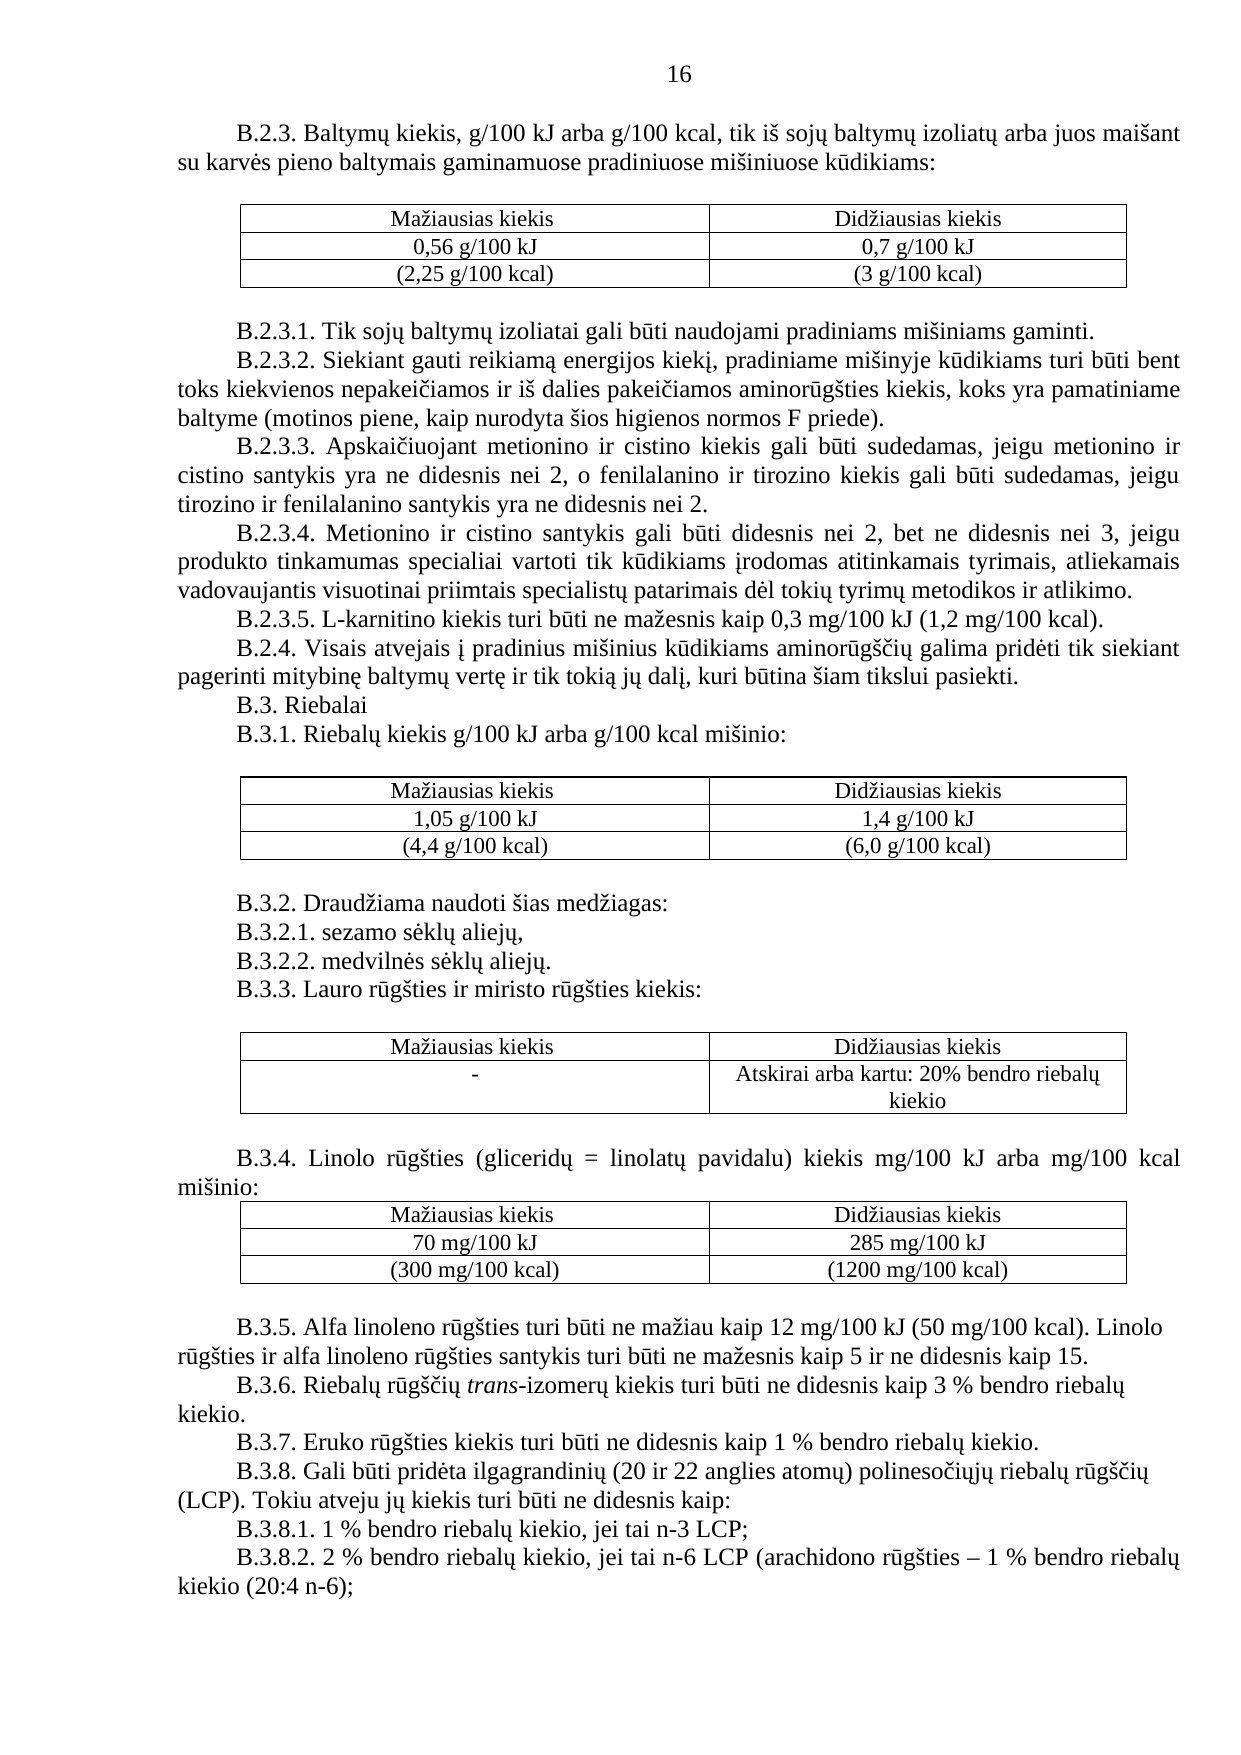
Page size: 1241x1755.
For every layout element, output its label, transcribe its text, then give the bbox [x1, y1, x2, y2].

table_cell 285 mg/100 kJ [710, 1229, 1126, 1255]
table_cell 0,56 g/100 kJ [241, 233, 709, 259]
table_cell 0,7 g/100 kJ [710, 233, 1126, 259]
text B.3. Riebalai [177, 690, 1181, 719]
text B.2.3.2. Siekiant gauti reikiamą energijos kiekį, pradiniame mišinyje kūdikiams turi būti bent toks kiekvienos nepakeičiamos ir iš dalies pakeičiamos aminorūgšties kiekis, koks yra pamatiniame baltyme (motinos piene, kaip nurodyta šios higienos normos F priede). [177, 345, 1181, 431]
table_cell (1200 mg/100 kcal) [710, 1256, 1126, 1283]
text B.2.3.4. Metionino ir cistino santykis gali būti didesnis nei 2, bet ne didesnis nei 3, jeigu produkto tinkamumas specialiai vartoti tik kūdikiams įrodomas atitinkamais tyrimais, atliekamais vadovaujantis visuotinai priimtais specialistų patarimais dėl tokių tyrimų metodikos ir atlikimo. [177, 518, 1181, 604]
text B.3.3. Lauro rūgšties ir miristo rūgšties kiekis: [177, 974, 1181, 1003]
table_header Mažiausias kiekis [241, 1033, 709, 1059]
table_cell (4,4 g/100 kcal) [241, 832, 709, 858]
table_cell 70 mg/100 kJ [241, 1229, 709, 1255]
table_cell 1,05 g/100 kJ [241, 805, 709, 831]
text B.2.3.1. Tik sojų baltymų izoliatai gali būti naudojami pradiniams mišiniams gaminti. [177, 316, 1181, 345]
text B.3.5. Alfa linoleno rūgšties turi būti ne mažiau kaip 12 mg/100 kJ (50 mg/100 kcal). Linolo rūgšties ir alfa linoleno rūgšties santykis turi būti ne mažesnis kaip 5 ir ne didesnis kaip 15. [177, 1312, 1181, 1370]
text B.2.3. Baltymų kiekis, g/100 kJ arba g/100 kcal, tik iš sojų baltymų izoliatų arba juos maišant su karvės pieno baltymais gaminamuose pradiniuose mišiniuose kūdikiams: [177, 118, 1181, 176]
table_cell (6,0 g/100 kcal) [710, 832, 1126, 858]
table_cell (2,25 g/100 kcal) [241, 260, 709, 287]
table_cell (3 g/100 kcal) [710, 260, 1126, 287]
text B.2.4. Visais atvejais į pradinius mišinius kūdikiams aminorūgščių galima pridėti tik siekiant pagerinti mitybinę baltymų vertę ir tik tokią jų dalį, kuri būtina šiam tikslui pasiekti. [177, 633, 1181, 690]
text B.3.2.2. medvilnės sėklų aliejų. [177, 946, 1181, 974]
text B.3.1. Riebalų kiekis g/100 kJ arba g/100 kcal mišinio: [177, 719, 1181, 748]
table_cell (300 mg/100 kcal) [241, 1256, 709, 1283]
text B.3.7. Eruko rūgšties kiekis turi būti ne didesnis kaip 1 % bendro riebalų kiekio. [177, 1427, 1181, 1456]
text B.3.8.1. 1 % bendro riebalų kiekio, jei tai n-3 LCP; [177, 1514, 1181, 1542]
text B.3.8. Gali būti pridėta ilgagrandinių (20 ir 22 anglies atomų) polinesočiųjų riebalų rūgščių (LCP). Tokiu atveju jų kiekis turi būti ne didesnis kaip: [177, 1456, 1181, 1514]
table_header Didžiausias kiekis [710, 778, 1126, 804]
text B.3.4. Linolo rūgšties (gliceridų = linolatų pavidalu) kiekis mg/100 kJ arba mg/100 kcal mišinio: [177, 1143, 1181, 1201]
text B.3.8.2. 2 % bendro riebalų kiekio, jei tai n-6 LCP (arachidono rūgšties – 1 % bendro riebalų kiekio (20:4 n-6); [177, 1542, 1181, 1600]
text B.2.3.5. L-karnitino kiekis turi būti ne mažesnis kaip 0,3 mg/100 kJ (1,2 mg/100 kcal). [177, 604, 1181, 633]
text B.3.2. Draudžiama naudoti šias medžiagas: [177, 888, 1181, 917]
table_header Mažiausias kiekis [241, 1202, 709, 1228]
table_header Didžiausias kiekis [710, 205, 1126, 232]
table_cell 1,4 g/100 kJ [710, 805, 1126, 831]
text B.3.2.1. sezamo sėklų aliejų, [177, 917, 1181, 946]
table_header Mažiausias kiekis [241, 205, 709, 232]
table_header Didžiausias kiekis [710, 1202, 1126, 1228]
table_header Didžiausias kiekis [710, 1033, 1126, 1059]
table_header Mažiausias kiekis [241, 778, 709, 804]
table_cell - [241, 1061, 709, 1113]
text B.2.3.3. Apskaičiuojant metionino ir cistino kiekis gali būti sudedamas, jeigu metionino ir cistino santykis yra ne didesnis nei 2, o fenilalanino ir tirozino kiekis gali būti sudedamas, jeigu tirozino ir fenilalanino santykis yra ne didesnis nei 2. [177, 431, 1181, 518]
table_cell Atskirai arba kartu: 20% bendro riebalų kiekio [710, 1061, 1126, 1113]
text B.3.6. Riebalų rūgščių trans-izomerų kiekis turi būti ne didesnis kaip 3 % bendro riebalų kiekio. [177, 1370, 1181, 1427]
